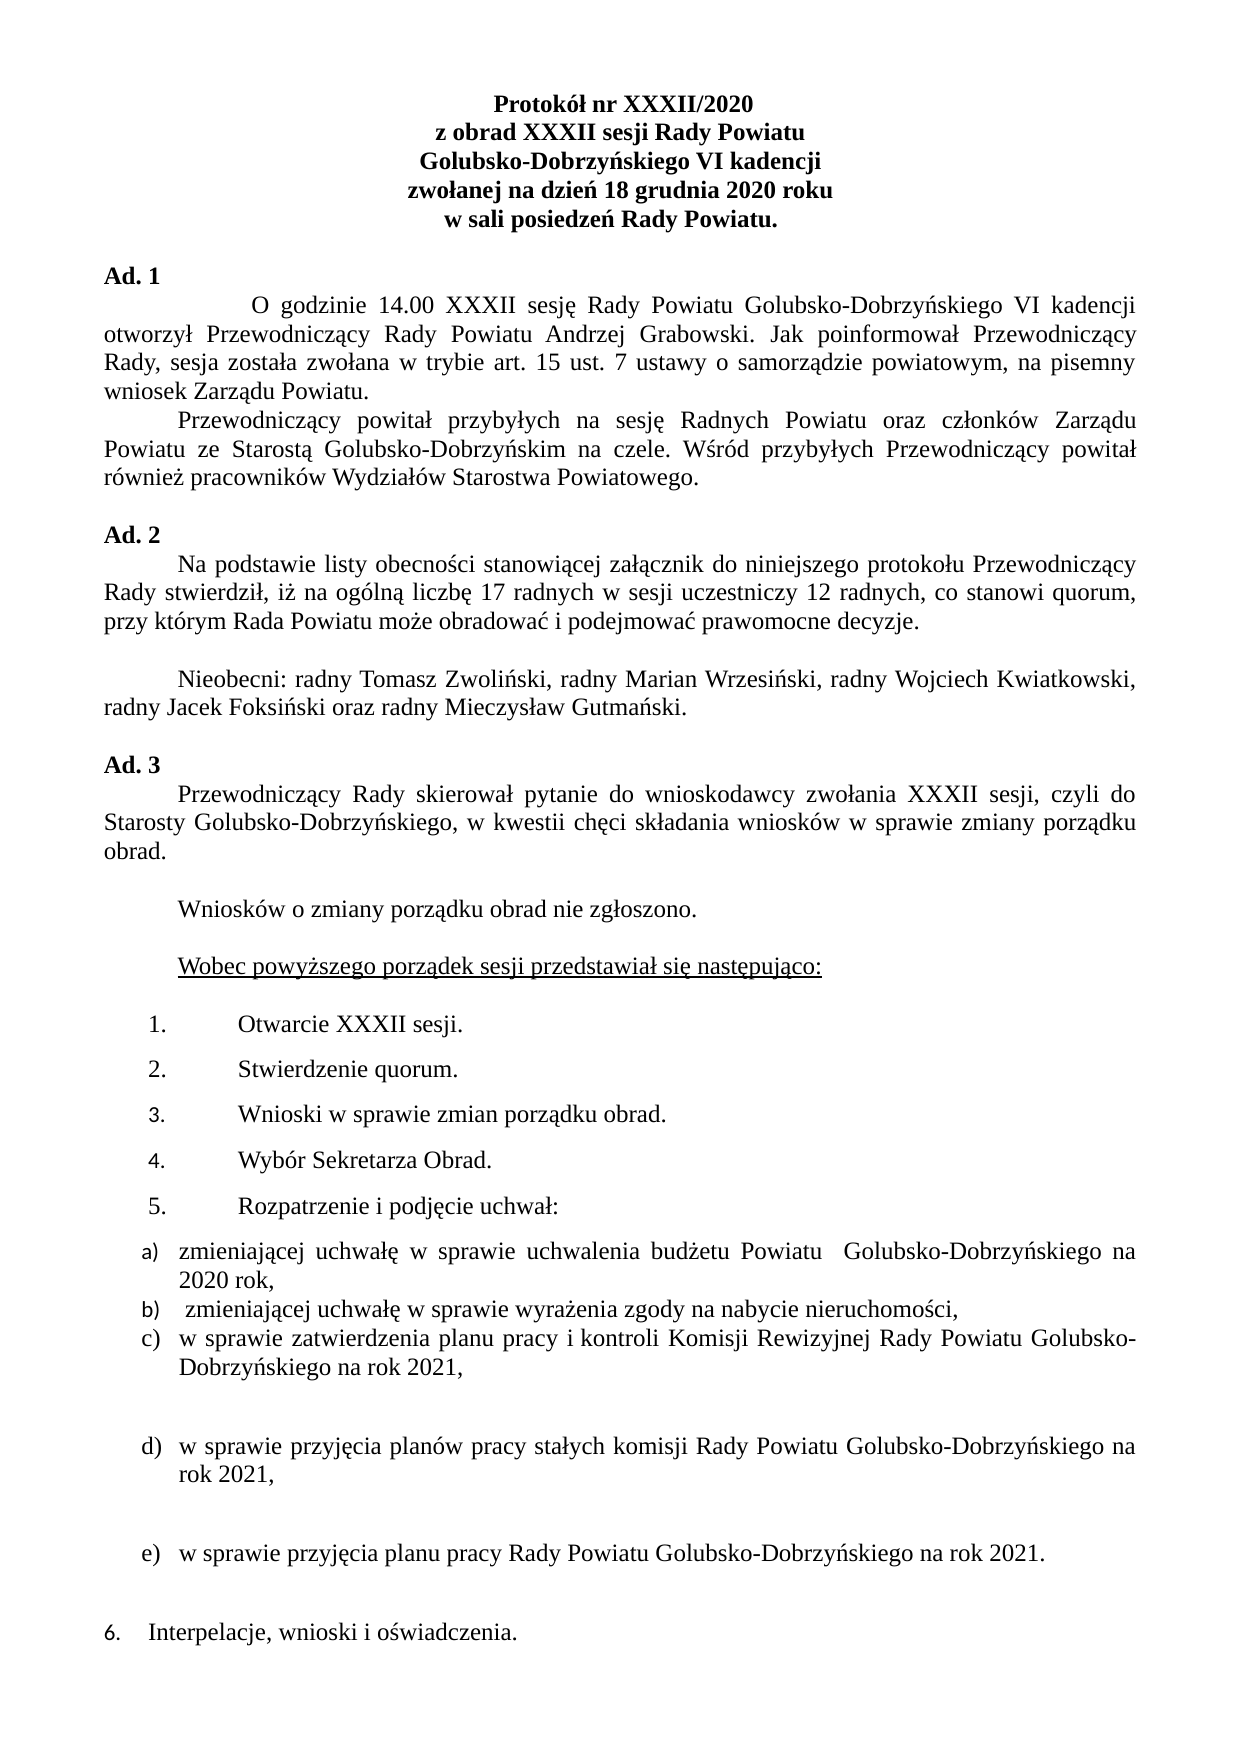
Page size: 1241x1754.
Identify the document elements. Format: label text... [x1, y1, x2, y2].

list zmieniającej uchwałę w sprawie wyrażenia zgody na nabycie nieruchomości, [141, 1294, 1137, 1323]
text Ad. 3 [103, 750, 1137, 779]
text z obrad XXXII sesji Rady Powiatu [103, 117, 1137, 146]
text O godzinie 14.00 XXXII sesję Rady Powiatu Golubsko-Dobrzyńskiego VI kadencji otworzył Przewodniczący Rady Powiatu Andrzej Grabowski. Jak poinformował Przewodniczący Rady, sesja została zwołana w trybie art. 15 ust. 7 ustawy o samorządzie powiatowym, na pisemny wniosek Zarządu Powiatu. [103, 290, 1137, 405]
text Ad. 1 [103, 261, 1137, 290]
text Ad. 2 [103, 520, 1137, 549]
text Nieobecni: radny Tomasz Zwoliński, radny Marian Wrzesiński, radny Wojciech Kwiatkowski, radny Jacek Foksiński oraz radny Mieczysław Gutmański. [103, 664, 1137, 721]
text Wniosków o zmiany porządku obrad nie zgłoszono. [103, 894, 1137, 922]
text Przewodniczący Rady skierował pytanie do wnioskodawcy zwołania XXXII sesji, czyli do Starosty Golubsko-Dobrzyńskiego, w kwestii chęci składania wniosków w sprawie zmiany porządku obrad. [103, 779, 1137, 865]
text Na podstawie listy obecności stanowiącej załącznik do niniejszego protokołu Przewodniczący Rady stwierdził, iż na ogólną liczbę 17 radnych w sesji uczestniczy 12 radnych, co stanowi quorum, przy którym Rada Powiatu może obradować i podejmować prawomocne decyzje. [103, 549, 1137, 635]
list Wnioski w sprawie zmian porządku obrad. [148, 1099, 1137, 1128]
list Rozpatrzenie i podjęcie uchwał: [148, 1191, 1137, 1220]
list Wybór Sekretarza Obrad. [148, 1145, 1137, 1174]
text w sali posiedzeń Rady Powiatu. [103, 204, 1137, 232]
list w sprawie przyjęcia planów pracy stałych komisji Rady Powiatu Golubsko-Dobrzyńskiego na rok 2021, [141, 1431, 1137, 1488]
text Przewodniczący powitał przybyłych na sesję Radnych Powiatu oraz członków Zarządu Powiatu ze Starostą Golubsko-Dobrzyńskim na czele. Wśród przybyłych Przewodniczący powitał również pracowników Wydziałów Starostwa Powiatowego. [103, 405, 1137, 491]
list w sprawie przyjęcia planu pracy Rady Powiatu Golubsko-Dobrzyńskiego na rok 2021. [141, 1538, 1137, 1567]
list Interpelacje, wnioski i oświadczenia. [103, 1617, 1137, 1646]
list Stwierdzenie quorum. [148, 1054, 1137, 1083]
text Wobec powyższego porządek sesji przedstawiał się następująco: [103, 951, 1137, 980]
text Golubsko-Dobrzyńskiego VI kadencji [103, 146, 1137, 175]
list w sprawie zatwierdzenia planu pracy i kontroli Komisji Rewizyjnej Rady Powiatu Golubsko-Dobrzyńskiego na rok 2021, [141, 1323, 1137, 1381]
list zmieniającej uchwałę w sprawie uchwalenia budżetu Powiatu Golubsko-Dobrzyńskiego na 2020 rok, [141, 1236, 1137, 1294]
list Otwarcie XXXII sesji. [148, 1009, 1137, 1037]
text Protokół nr XXXII/2020 [103, 89, 1137, 117]
text zwołanej na dzień 18 grudnia 2020 roku [103, 175, 1137, 204]
